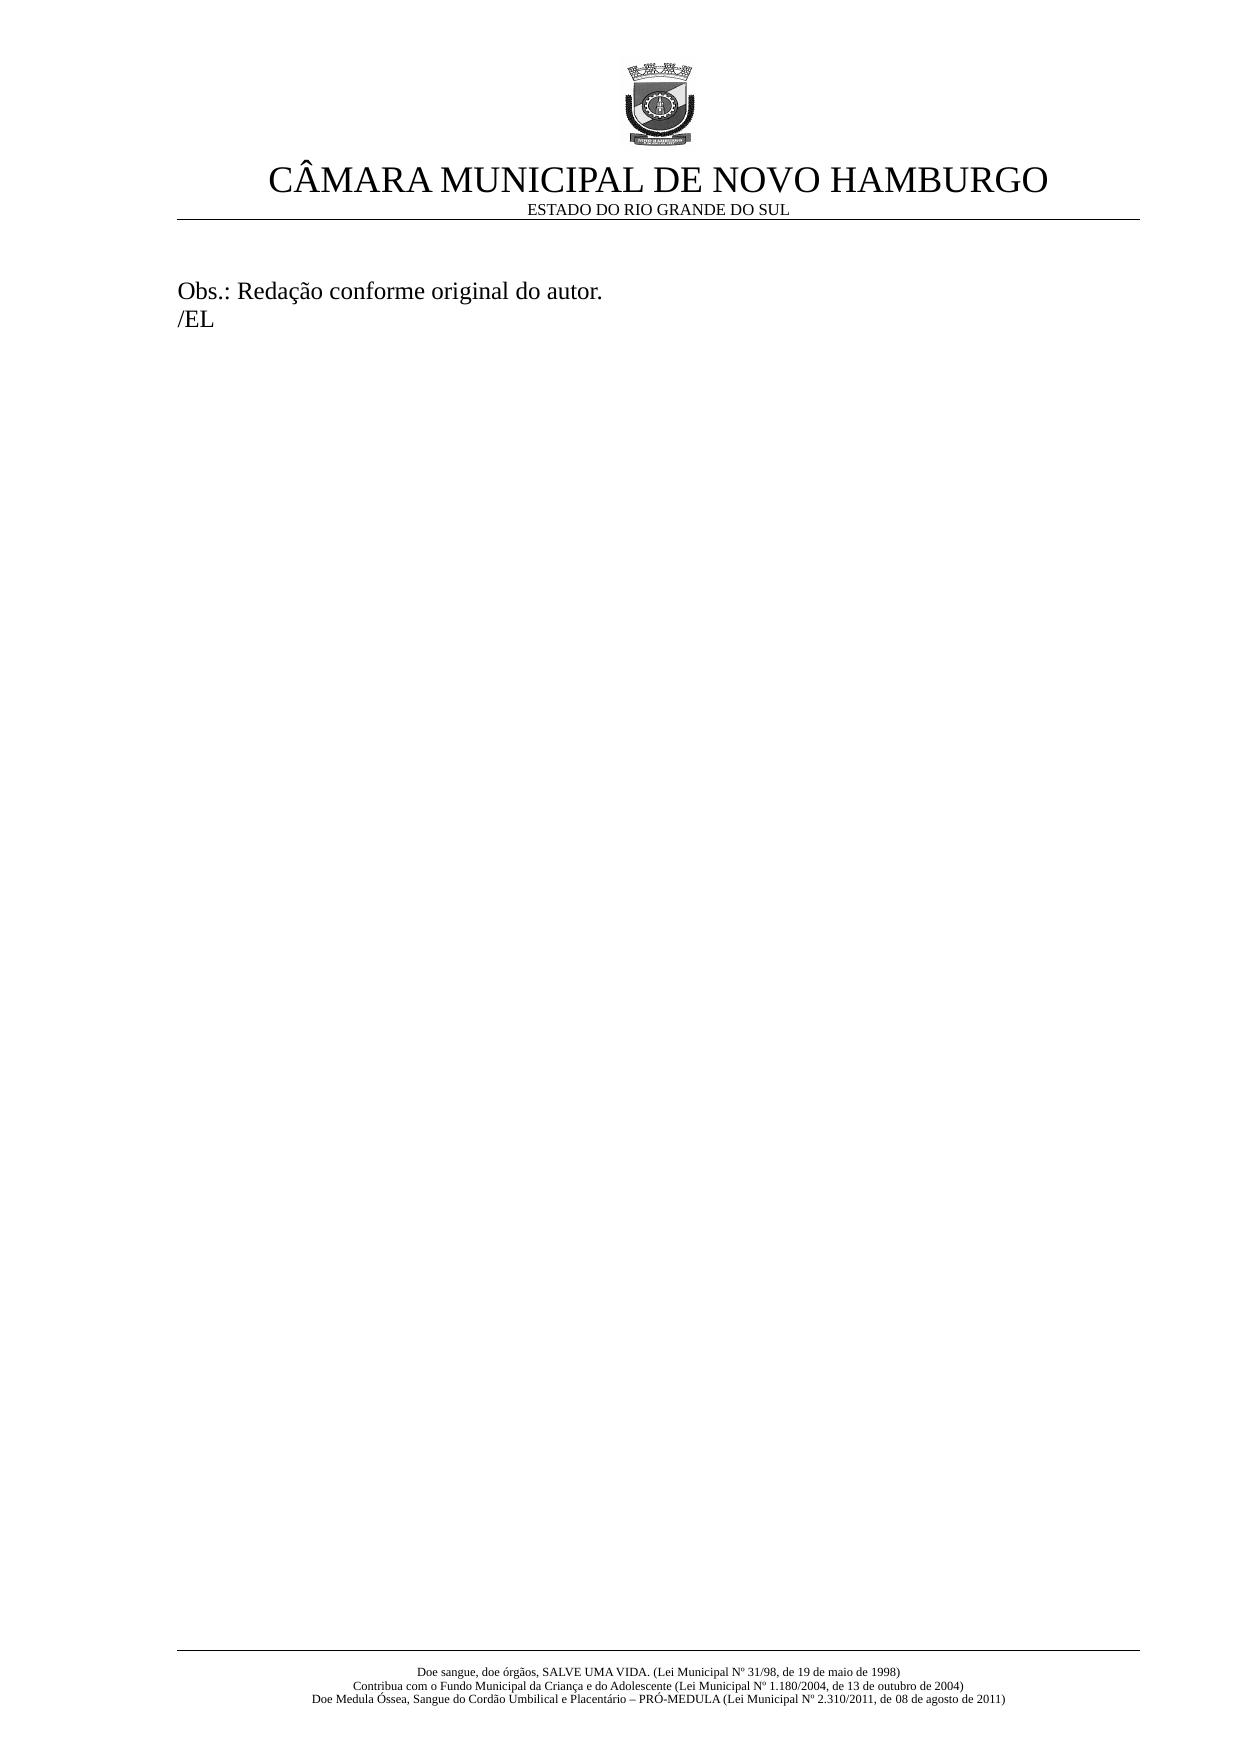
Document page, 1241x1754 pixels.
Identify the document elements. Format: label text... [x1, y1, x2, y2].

text Obs.: Redação conforme original do autor. [177, 277, 1140, 305]
text /EL [177, 305, 1140, 333]
